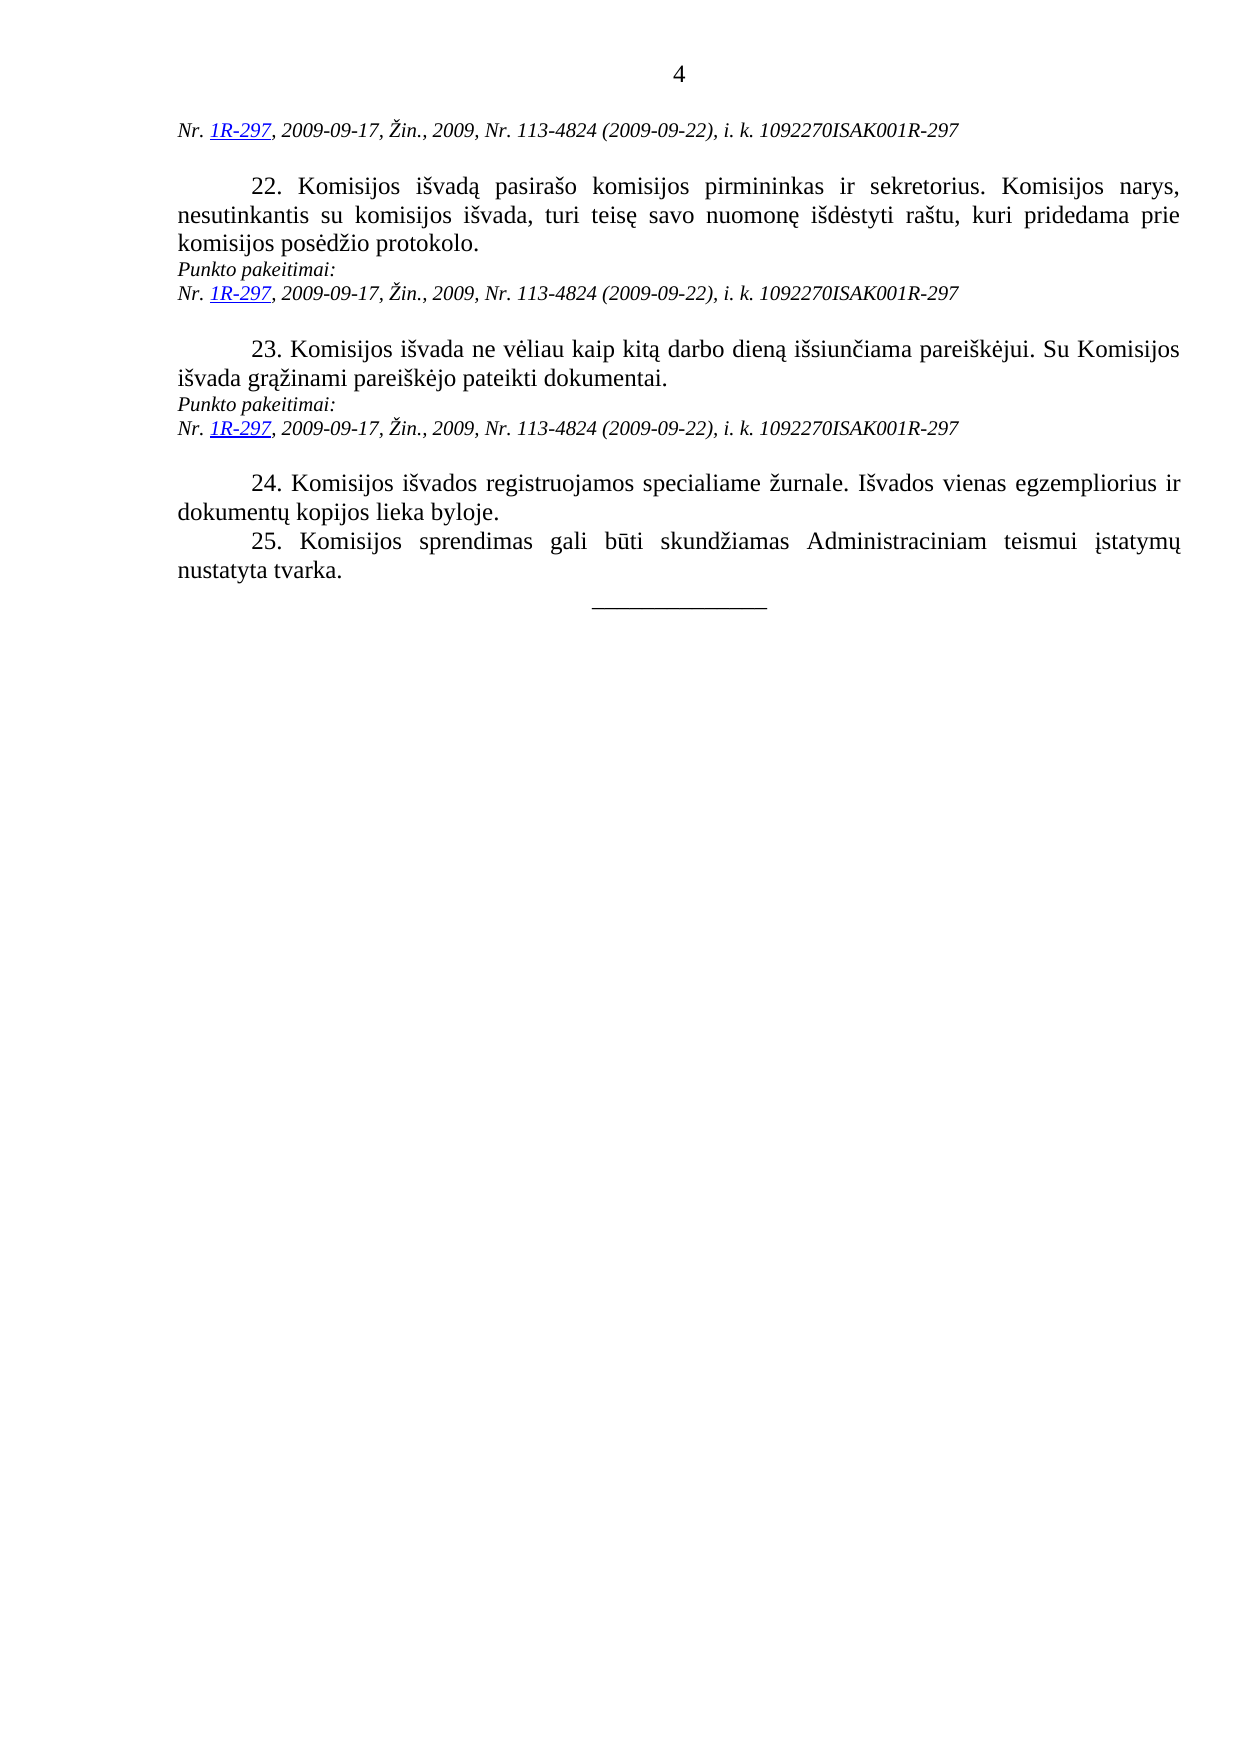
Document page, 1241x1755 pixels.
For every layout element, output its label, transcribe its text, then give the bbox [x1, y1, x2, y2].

text Punkto pakeitimai: [177, 392, 1181, 416]
text Nr. 1R-297, 2009-09-17, Žin., 2009, Nr. 113-4824 (2009-09-22), i. k. 1092270ISAK001R-297 [177, 416, 1181, 440]
text 23. Komisijos išvada ne vėliau kaip kitą darbo dieną išsiunčiama pareiškėjui. Su Komisijos išvada grąžinami pareiškėjo pateikti dokumentai. [177, 334, 1181, 392]
text Nr. 1R-297, 2009-09-17, Žin., 2009, Nr. 113-4824 (2009-09-22), i. k. 1092270ISAK001R-297 [177, 281, 1181, 305]
text 25. Komisijos sprendimas gali būti skundžiamas Administraciniam teismui įstatymų nustatyta tvarka. [177, 526, 1181, 583]
text 22. Komisijos išvadą pasirašo komisijos pirmininkas ir sekretorius. Komisijos narys, nesutinkantis su komisijos išvada, turi teisę savo nuomonę išdėstyti raštu, kuri pridedama prie komisijos posėdžio protokolo. [177, 171, 1181, 257]
text Nr. 1R-297, 2009-09-17, Žin., 2009, Nr. 113-4824 (2009-09-22), i. k. 1092270ISAK001R-297 [177, 118, 1181, 142]
text ______________ [177, 583, 1181, 612]
text Punkto pakeitimai: [177, 257, 1181, 281]
text 24. Komisijos išvados registruojamos specialiame žurnale. Išvados vienas egzempliorius ir dokumentų kopijos lieka byloje. [177, 468, 1181, 526]
